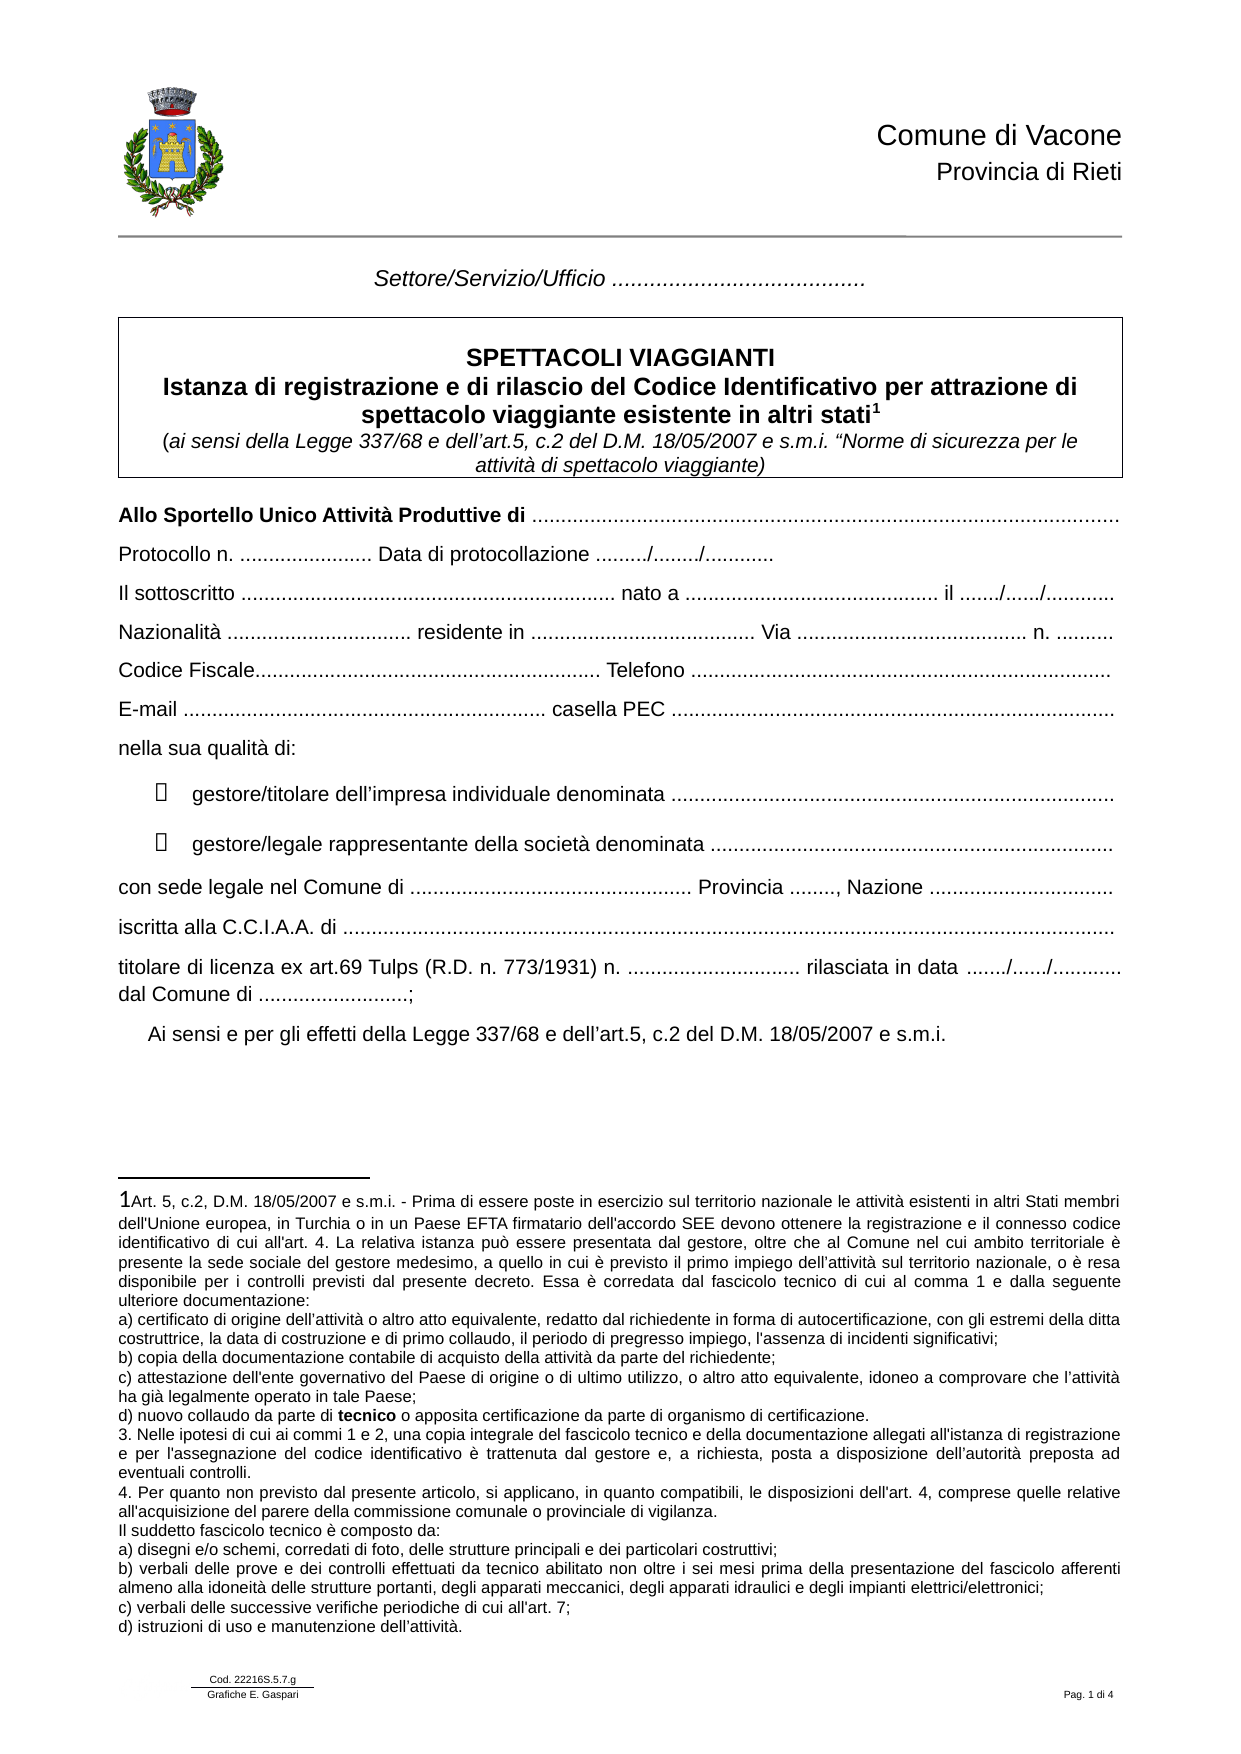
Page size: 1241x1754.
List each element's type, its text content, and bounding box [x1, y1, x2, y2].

text iscritta alla C.C.I.A.A. di ...................................................................................................................................... [118, 915, 1122, 939]
text con sede legale nel Comune di ................................................. Provincia ........, Nazione ................................ [118, 875, 1122, 899]
text Comune di Vacone [224, 118, 1122, 152]
table_header SPETTACOLI VIAGGIANTI Istanza di registrazione e di rilascio del Codice Identificativo per attrazione di spettacolo viaggiante esistente in altri stati (ai sensi della Legge 337/68 e dell’art.5, c.2 del D.M. 18/05/2007 e s.m.i. “Norme di sicurezza per le attività di spettacolo viaggiante) [119, 318, 1122, 477]
text Provincia di Rieti [224, 157, 1122, 185]
text nella sua qualità di: [118, 736, 1122, 760]
text E-mail ............................................................... casella PEC ............................................................................. [118, 697, 1122, 721]
text  gestore/legale rappresentante della società denominata ...................................................................... [153, 825, 1122, 859]
text Settore/Servizio/Ufficio ........................................ [118, 265, 1122, 291]
text  gestore/titolare dell’impresa individuale denominata ............................................................................. [153, 775, 1122, 809]
text Il sottoscritto ................................................................. nato a ............................................ il ......./....../............ [118, 581, 1122, 604]
text Codice Fiscale............................................................ Telefono ......................................................................... [118, 658, 1122, 682]
text Protocollo n. ....................... Data di protocollazione ........./......../............ [118, 542, 1122, 566]
text Ai sensi e per gli effetti della Legge 337/68 e dell’art.5, c.2 del D.M. 18/05/2007 e s.m.i. [118, 1022, 1122, 1046]
picture [122, 87, 224, 219]
text Allo Sportello Unico Attività Produttive di [118, 503, 1122, 527]
text Nazionalità ................................ residente in ....................................... Via ........................................ n. .......... [118, 619, 1122, 643]
text titolare di licenza ex art.69 Tulps (R.D. n. 773/1931) n. .............................. rilasciata in data ......./....../............ dal Comune di ..........................; [118, 955, 1122, 1006]
